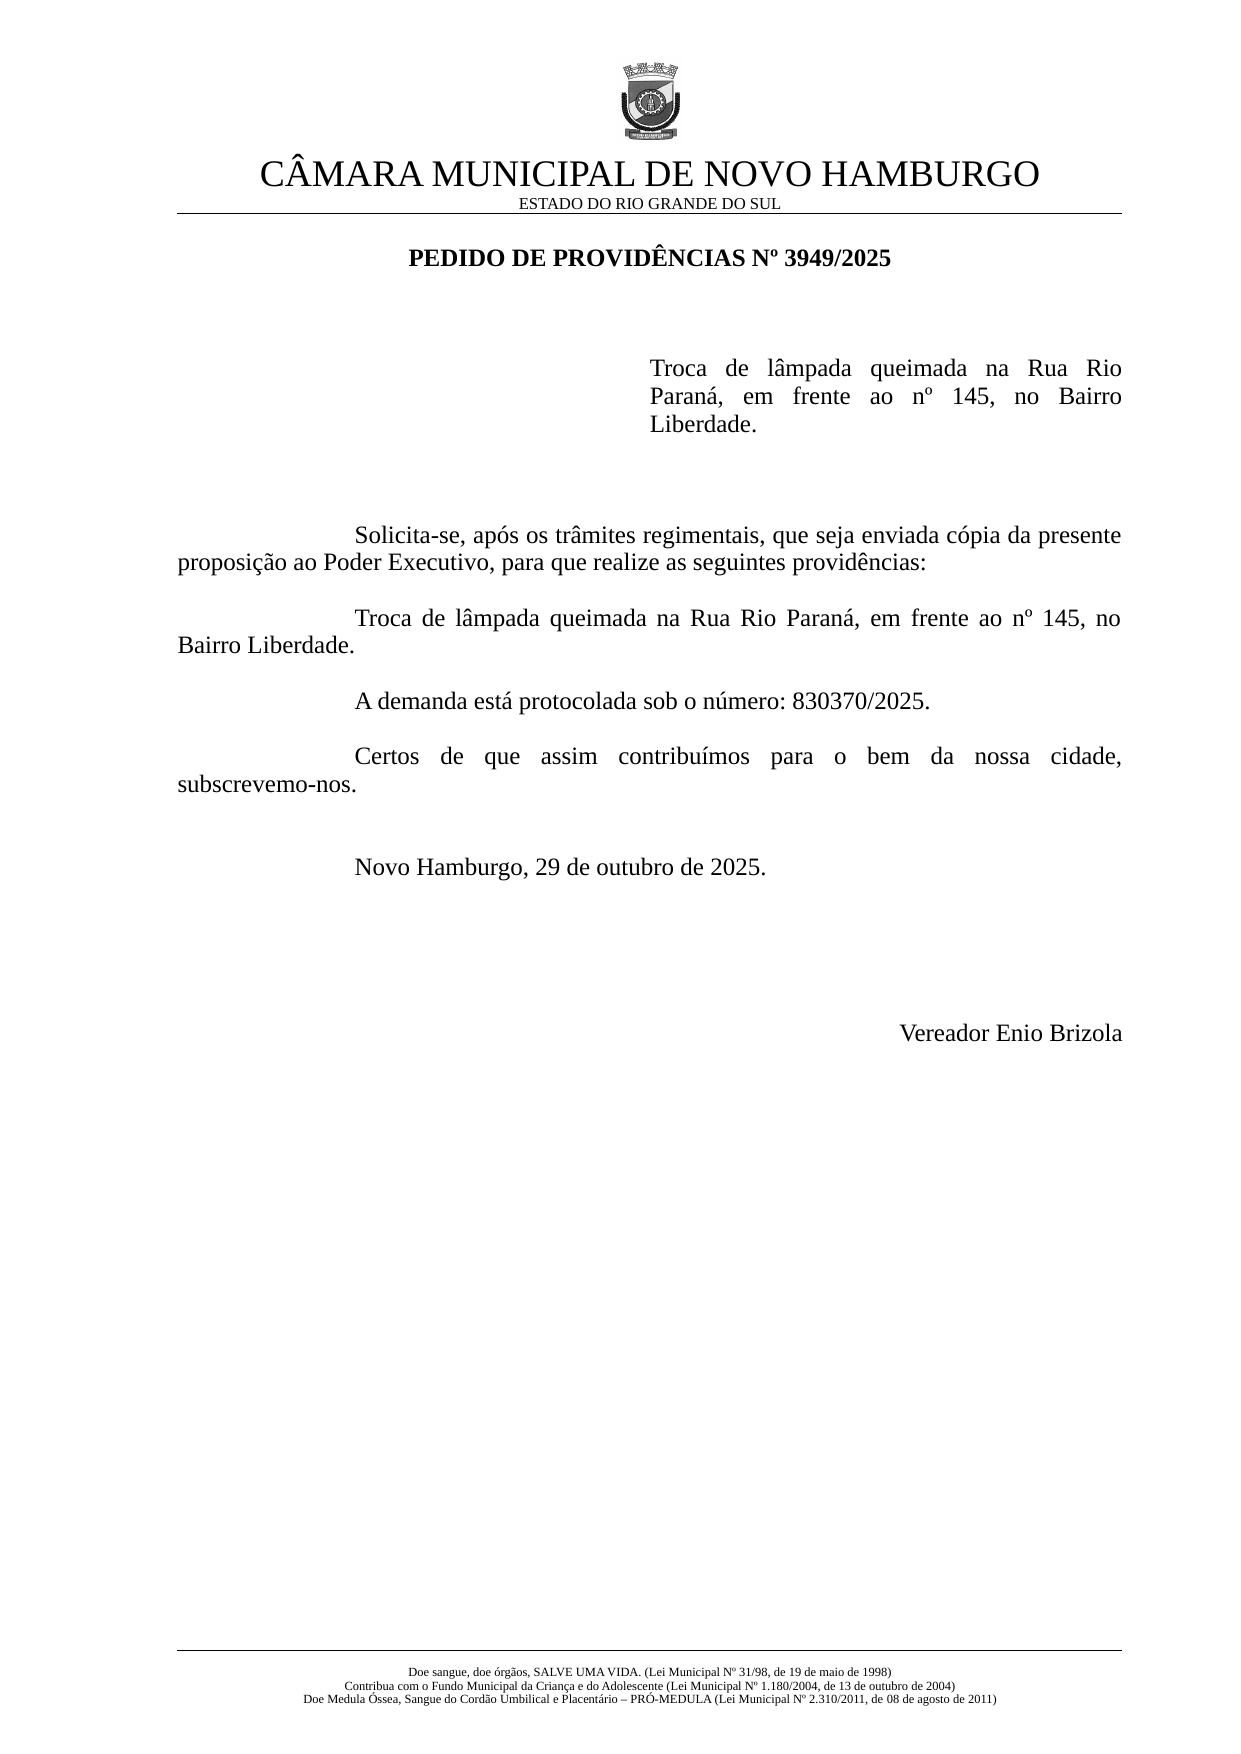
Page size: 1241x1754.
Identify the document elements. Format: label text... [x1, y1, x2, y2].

text Troca de lâmpada queimada na Rua Rio Paraná, em frente ao nº 145, no Bairro Liberdade. [177, 604, 1122, 659]
text Certos de que assim contribuímos para o bem da nossa cidade, subscrevemo-nos. [177, 742, 1122, 798]
text A demanda está protocolada sob o número: 830370/2025. [177, 687, 1122, 715]
text Vereador Enio Brizola [177, 1019, 1122, 1047]
text PEDIDO DE PROVIDÊNCIAS Nº 3949/2025 [177, 244, 1122, 271]
text Novo Hamburgo, 29 de outubro de 2025. [177, 853, 1122, 881]
text Troca de lâmpada queimada na Rua Rio Paraná, em frente ao nº 145, no Bairro Liberdade. [649, 354, 1122, 438]
text Solicita-se, após os trâmites regimentais, que seja enviada cópia da presente proposição ao Poder Executivo, para que realize as seguintes providências: [177, 521, 1122, 576]
